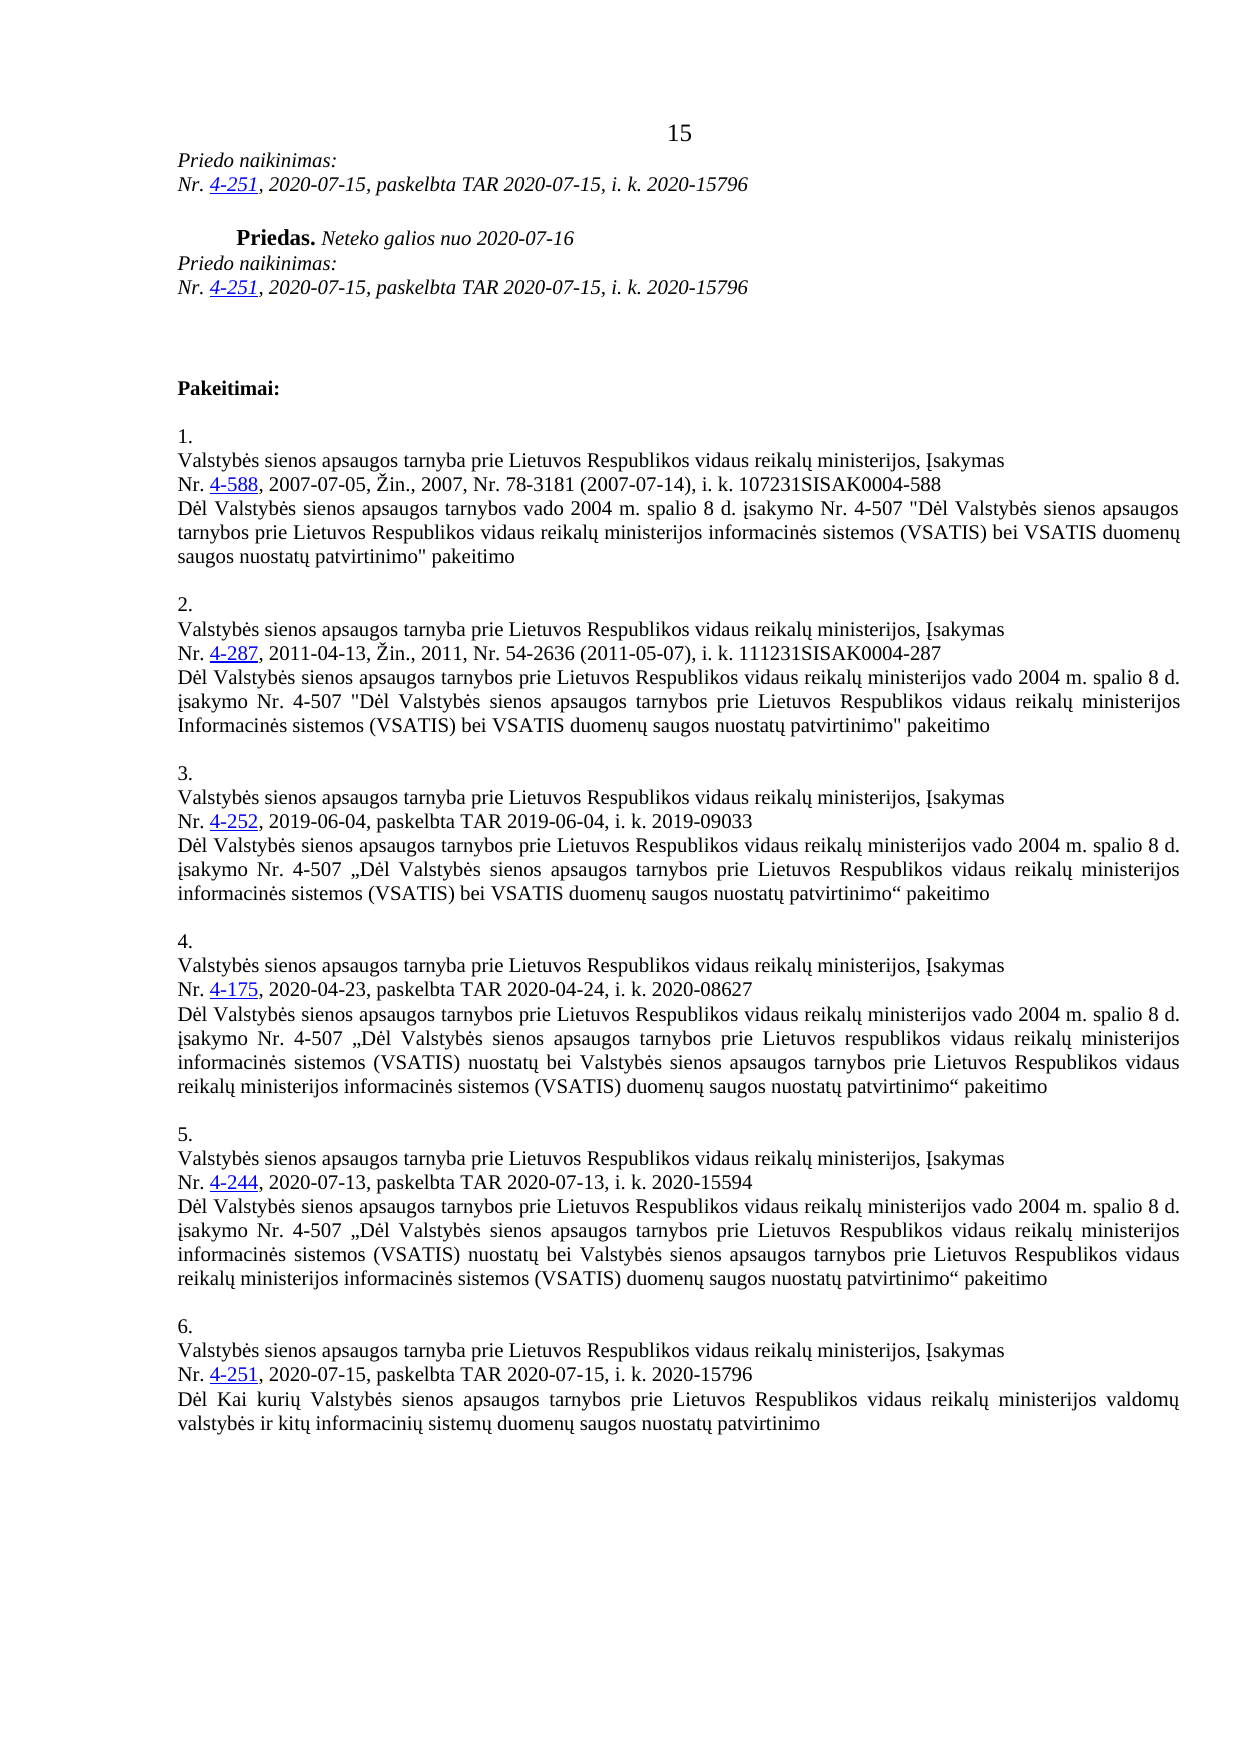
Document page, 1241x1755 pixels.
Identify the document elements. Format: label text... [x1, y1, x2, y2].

text Priedo naikinimas: [177, 148, 1181, 172]
text Pakeitimai: [177, 376, 1181, 400]
text 4. [177, 929, 1181, 953]
text Valstybės sienos apsaugos tarnyba prie Lietuvos Respublikos vidaus reikalų ministerijos, Įsakymas [177, 1146, 1181, 1170]
text Dėl Valstybės sienos apsaugos tarnybos prie Lietuvos Respublikos vidaus reikalų ministerijos vado 2004 m. spalio 8 d. įsakymo Nr. 4-507 "Dėl Valstybės sienos apsaugos tarnybos prie Lietuvos Respublikos vidaus reikalų ministerijos Informacinės sistemos (VSATIS) bei VSATIS duomenų saugos nuostatų patvirtinimo" pakeitimo [177, 664, 1181, 737]
text Dėl Kai kurių Valstybės sienos apsaugos tarnybos prie Lietuvos Respublikos vidaus reikalų ministerijos valdomų valstybės ir kitų informacinių sistemų duomenų saugos nuostatų patvirtinimo [177, 1386, 1181, 1434]
text Nr. 4-175, 2020-04-23, paskelbta TAR 2020-04-24, i. k. 2020-08627 [177, 977, 1181, 1001]
text Valstybės sienos apsaugos tarnyba prie Lietuvos Respublikos vidaus reikalų ministerijos, Įsakymas [177, 1338, 1181, 1362]
text Valstybės sienos apsaugos tarnyba prie Lietuvos Respublikos vidaus reikalų ministerijos, Įsakymas [177, 953, 1181, 977]
text Nr. 4-252, 2019-06-04, paskelbta TAR 2019-06-04, i. k. 2019-09033 [177, 809, 1181, 833]
text Priedas. Neteko galios nuo 2020-07-16 [177, 224, 1181, 251]
text Dėl Valstybės sienos apsaugos tarnybos prie Lietuvos Respublikos vidaus reikalų ministerijos vado 2004 m. spalio 8 d. įsakymo Nr. 4-507 „Dėl Valstybės sienos apsaugos tarnybos prie Lietuvos Respublikos vidaus reikalų ministerijos informacinės sistemos (VSATIS) bei VSATIS duomenų saugos nuostatų patvirtinimo“ pakeitimo [177, 833, 1181, 905]
text 5. [177, 1122, 1181, 1146]
text Priedo naikinimas: [177, 251, 1181, 275]
text Nr. 4-244, 2020-07-13, paskelbta TAR 2020-07-13, i. k. 2020-15594 [177, 1170, 1181, 1194]
text 6. [177, 1314, 1181, 1338]
text Nr. 4-251, 2020-07-15, paskelbta TAR 2020-07-15, i. k. 2020-15796 [177, 1362, 1181, 1386]
text Valstybės sienos apsaugos tarnyba prie Lietuvos Respublikos vidaus reikalų ministerijos, Įsakymas [177, 616, 1181, 641]
text Dėl Valstybės sienos apsaugos tarnybos prie Lietuvos Respublikos vidaus reikalų ministerijos vado 2004 m. spalio 8 d. įsakymo Nr. 4-507 „Dėl Valstybės sienos apsaugos tarnybos prie Lietuvos respublikos vidaus reikalų ministerijos informacinės sistemos (VSATIS) nuostatų bei Valstybės sienos apsaugos tarnybos prie Lietuvos Respublikos vidaus reikalų ministerijos informacinės sistemos (VSATIS) duomenų saugos nuostatų patvirtinimo“ pakeitimo [177, 1001, 1181, 1098]
text Dėl Valstybės sienos apsaugos tarnybos prie Lietuvos Respublikos vidaus reikalų ministerijos vado 2004 m. spalio 8 d. įsakymo Nr. 4-507 „Dėl Valstybės sienos apsaugos tarnybos prie Lietuvos Respublikos vidaus reikalų ministerijos informacinės sistemos (VSATIS) nuostatų bei Valstybės sienos apsaugos tarnybos prie Lietuvos Respublikos vidaus reikalų ministerijos informacinės sistemos (VSATIS) duomenų saugos nuostatų patvirtinimo“ pakeitimo [177, 1194, 1181, 1290]
text Valstybės sienos apsaugos tarnyba prie Lietuvos Respublikos vidaus reikalų ministerijos, Įsakymas [177, 448, 1181, 472]
text Dėl Valstybės sienos apsaugos tarnybos vado 2004 m. spalio 8 d. įsakymo Nr. 4-507 "Dėl Valstybės sienos apsaugos tarnybos prie Lietuvos Respublikos vidaus reikalų ministerijos informacinės sistemos (VSATIS) bei VSATIS duomenų saugos nuostatų patvirtinimo" pakeitimo [177, 496, 1181, 568]
text 2. [177, 592, 1181, 616]
text Nr. 4-251, 2020-07-15, paskelbta TAR 2020-07-15, i. k. 2020-15796 [177, 172, 1181, 196]
text 1. [177, 424, 1181, 448]
text Nr. 4-251, 2020-07-15, paskelbta TAR 2020-07-15, i. k. 2020-15796 [177, 275, 1181, 299]
text Nr. 4-588, 2007-07-05, Žin., 2007, Nr. 78-3181 (2007-07-14), i. k. 107231SISAK0004-588 [177, 472, 1181, 496]
text Nr. 4-287, 2011-04-13, Žin., 2011, Nr. 54-2636 (2011-05-07), i. k. 111231SISAK0004-287 [177, 641, 1181, 664]
text 3. [177, 761, 1181, 785]
text Valstybės sienos apsaugos tarnyba prie Lietuvos Respublikos vidaus reikalų ministerijos, Įsakymas [177, 785, 1181, 809]
